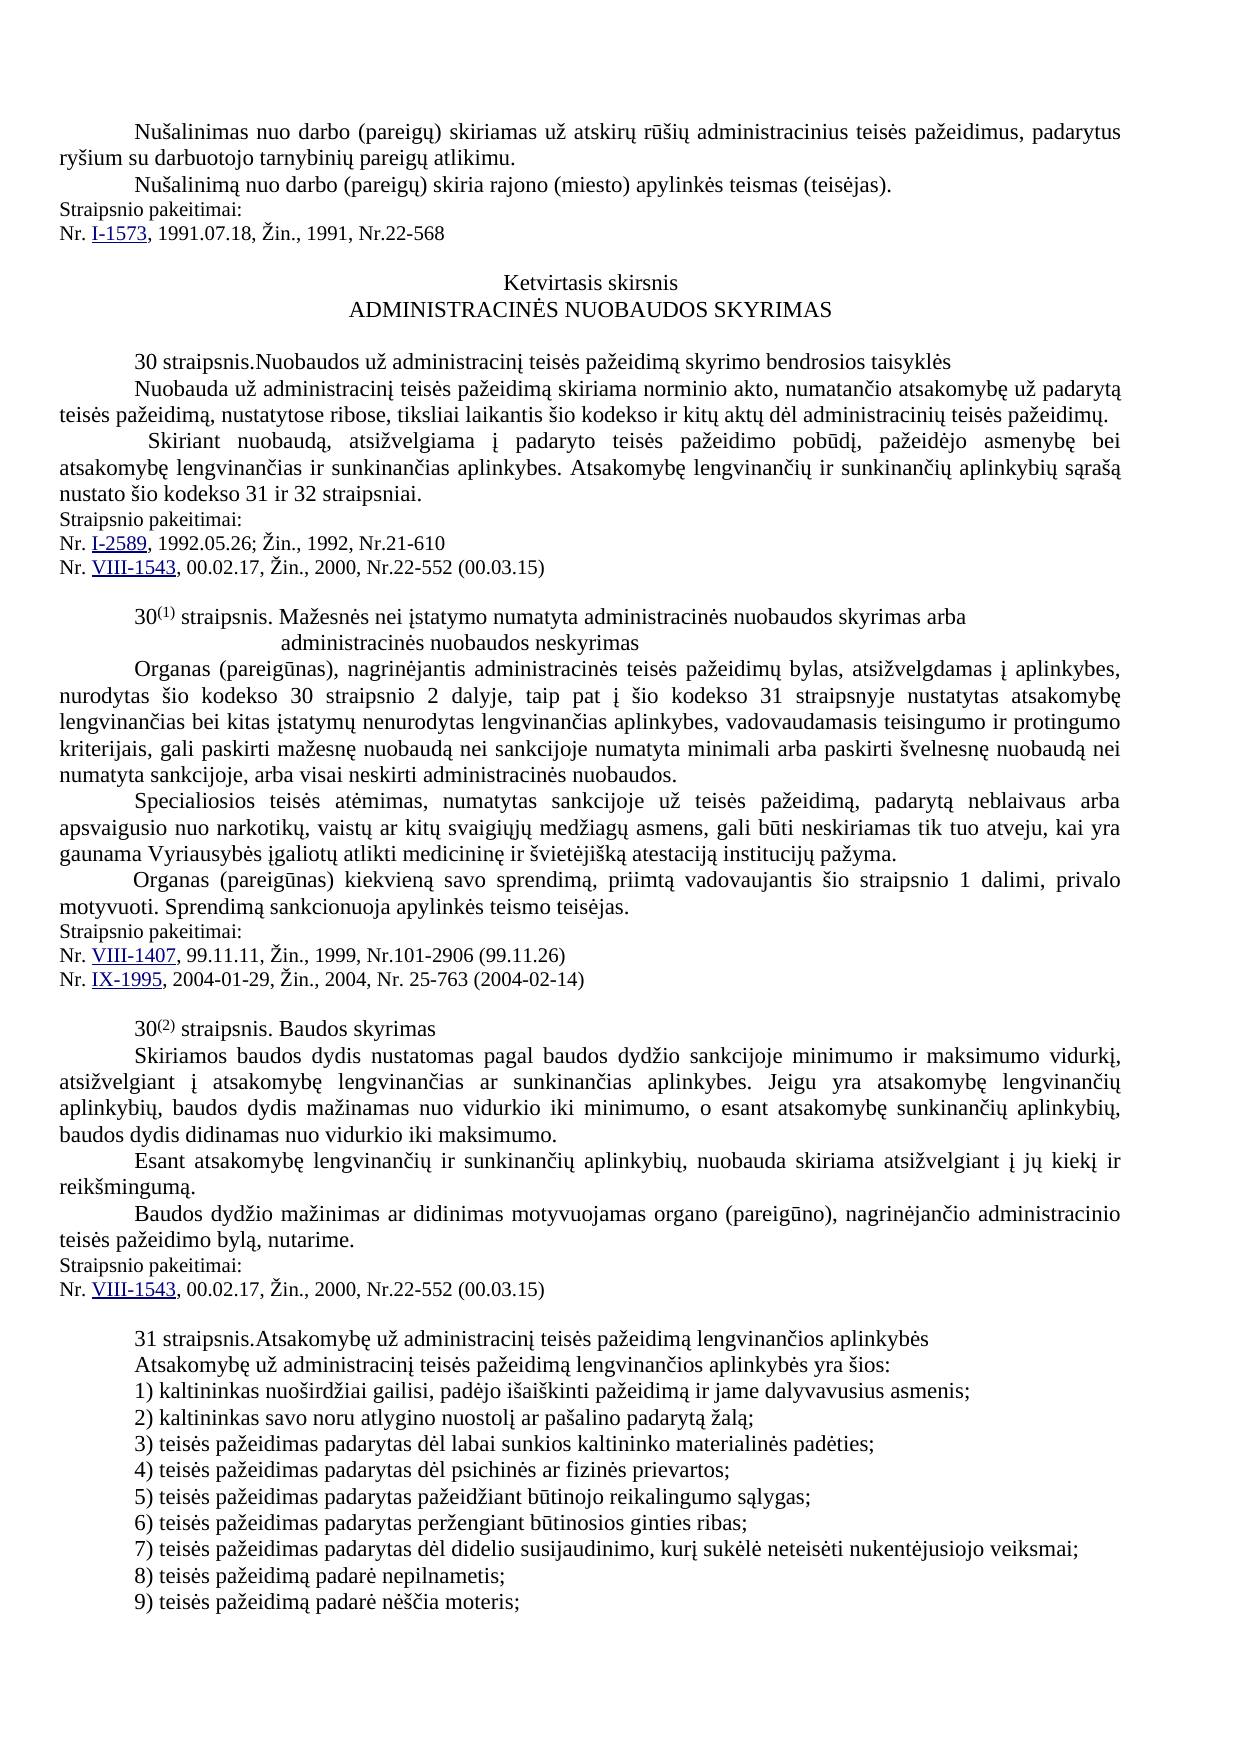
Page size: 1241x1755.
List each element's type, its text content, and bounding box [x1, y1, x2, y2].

text Skiriant nuobaudą, atsižvelgiama į padaryto teisės pažeidimo pobūdį, pažeidėjo asmenybę bei atsakomybę lengvinančias ir sunkinančias aplinkybes. Atsakomybę lengvinančių ir sunkinančių aplinkybių sąrašą nustato šio kodekso 31 ir 32 straipsniai. [59, 427, 1122, 507]
text 9) teisės pažeidimą padarė nėščia moteris; [59, 1588, 1122, 1614]
text Organas (pareigūnas) kiekvieną savo sprendimą, priimtą vadovaujantis šio straipsnio 1 dalimi, privalo motyvuoti. Sprendimą sankcionuoja apylinkės teismo teisėjas. [59, 866, 1122, 919]
text Straipsnio pakeitimai: [59, 507, 1122, 531]
text Nuobauda už administracinį teisės pažeidimą skiriama norminio akto, numatančio atsakomybę už padarytą teisės pažeidimą, nustatytose ribose, tiksliai laikantis šio kodekso ir kitų aktų dėl administracinių teisės pažeidimų. [59, 375, 1122, 427]
text Nr. I-2589, 1992.05.26; Žin., 1992, Nr.21-610 [59, 531, 1122, 555]
text administracinės nuobaudos neskyrimas [281, 629, 1122, 656]
text Baudos dydžio mažinimas ar didinimas motyvuojamas organo (pareigūno), nagrinėjančio administracinio teisės pažeidimo bylą, nutarime. [59, 1200, 1122, 1252]
text 30(2) straipsnis. Baudos skyrimas [59, 1015, 1122, 1042]
text 8) teisės pažeidimą padarė nepilnametis; [59, 1562, 1122, 1588]
text 30 straipsnis.Nuobaudos už administracinį teisės pažeidimą skyrimo bendrosios taisyklės [59, 348, 1122, 375]
text 4) teisės pažeidimas padarytas dėl psichinės ar fizinės prievartos; [59, 1456, 1122, 1483]
text Straipsnio pakeitimai: [59, 1252, 1122, 1277]
text Esant atsakomybę lengvinančių ir sunkinančių aplinkybių, nuobauda skiriama atsižvelgiant į jų kiekį ir reikšmingumą. [59, 1147, 1122, 1200]
text 5) teisės pažeidimas padarytas pažeidžiant būtinojo reikalingumo sąlygas; [59, 1483, 1122, 1509]
text Nr. VIII-1543, 00.02.17, Žin., 2000, Nr.22-552 (00.03.15) [59, 555, 1122, 579]
text Nušalinimą nuo darbo (pareigų) skiria rajono (miesto) apylinkės teismas (teisėjas). [59, 171, 1122, 197]
text Nr. VIII-1543, 00.02.17, Žin., 2000, Nr.22-552 (00.03.15) [59, 1277, 1122, 1301]
text 3) teisės pažeidimas padarytas dėl labai sunkios kaltininko materialinės padėties; [59, 1430, 1122, 1456]
text Atsakomybę už administracinį teisės pažeidimą lengvinančios aplinkybės yra šios: [59, 1351, 1122, 1377]
text Nušalinimas nuo darbo (pareigų) skiriamas už atskirų rūšių administracinius teisės pažeidimus, padarytus ryšium su darbuotojo tarnybinių pareigų atlikimu. [59, 118, 1122, 171]
text 7) teisės pažeidimas padarytas dėl didelio susijaudinimo, kurį sukėlė neteisėti nukentėjusiojo veiksmai; [59, 1536, 1122, 1562]
text Nr. IX-1995, 2004-01-29, Žin., 2004, Nr. 25-763 (2004-02-14) [59, 967, 1122, 991]
text Skiriamos baudos dydis nustatomas pagal baudos dydžio sankcijoje minimumo ir maksimumo vidurkį, atsižvelgiant į atsakomybę lengvinančias ar sunkinančias aplinkybes. Jeigu yra atsakomybę lengvinančių aplinkybių, baudos dydis mažinamas nuo vidurkio iki minimumo, o esant atsakomybę sunkinančių aplinkybių, baudos dydis didinamas nuo vidurkio iki maksimumo. [59, 1042, 1122, 1147]
text Straipsnio pakeitimai: [59, 197, 1122, 221]
text Specialiosios teisės atėmimas, numatytas sankcijoje už teisės pažeidimą, padarytą neblaivaus arba apsvaigusio nuo narkotikų, vaistų ar kitų svaigiųjų medžiagų asmens, gali būti neskiriamas tik tuo atveju, kai yra gaunama Vyriausybės įgaliotų atlikti medicininę ir švietėjišką atestaciją institucijų pažyma. [59, 787, 1122, 866]
text Straipsnio pakeitimai: [59, 919, 1122, 943]
text Ketvirtasis skirsnis [59, 269, 1122, 296]
text 2) kaltininkas savo noru atlygino nuostolį ar pašalino padarytą žalą; [59, 1404, 1122, 1430]
text 1) kaltininkas nuoširdžiai gailisi, padėjo išaiškinti pažeidimą ir jame dalyvavusius asmenis; [59, 1377, 1122, 1404]
text Nr. I-1573, 1991.07.18, Žin., 1991, Nr.22-568 [59, 221, 1122, 245]
text Nr. VIII-1407, 99.11.11, Žin., 1999, Nr.101-2906 (99.11.26) [59, 943, 1122, 967]
text Organas (pareigūnas), nagrinėjantis administracinės teisės pažeidimų bylas, atsižvelgdamas į aplinkybes, nurodytas šio kodekso 30 straipsnio 2 dalyje, taip pat į šio kodekso 31 straipsnyje nustatytas atsakomybę lengvinančias bei kitas įstatymų nenurodytas lengvinančias aplinkybes, vadovaudamasis teisingumo ir protingumo kriterijais, gali paskirti mažesnę nuobaudą nei sankcijoje numatyta minimali arba paskirti švelnesnę nuobaudą nei numatyta sankcijoje, arba visai neskirti administracinės nuobaudos. [59, 656, 1122, 787]
text 6) teisės pažeidimas padarytas peržengiant būtinosios ginties ribas; [59, 1509, 1122, 1536]
text ADMINISTRACINĖS NUOBAUDOS SKYRIMAS [59, 296, 1122, 322]
text 30(1) straipsnis. Mažesnės nei įstatymo numatyta administracinės nuobaudos skyrimas arba [134, 603, 1122, 629]
text 31 straipsnis.Atsakomybę už administracinį teisės pažeidimą lengvinančios aplinkybės [59, 1325, 1122, 1351]
